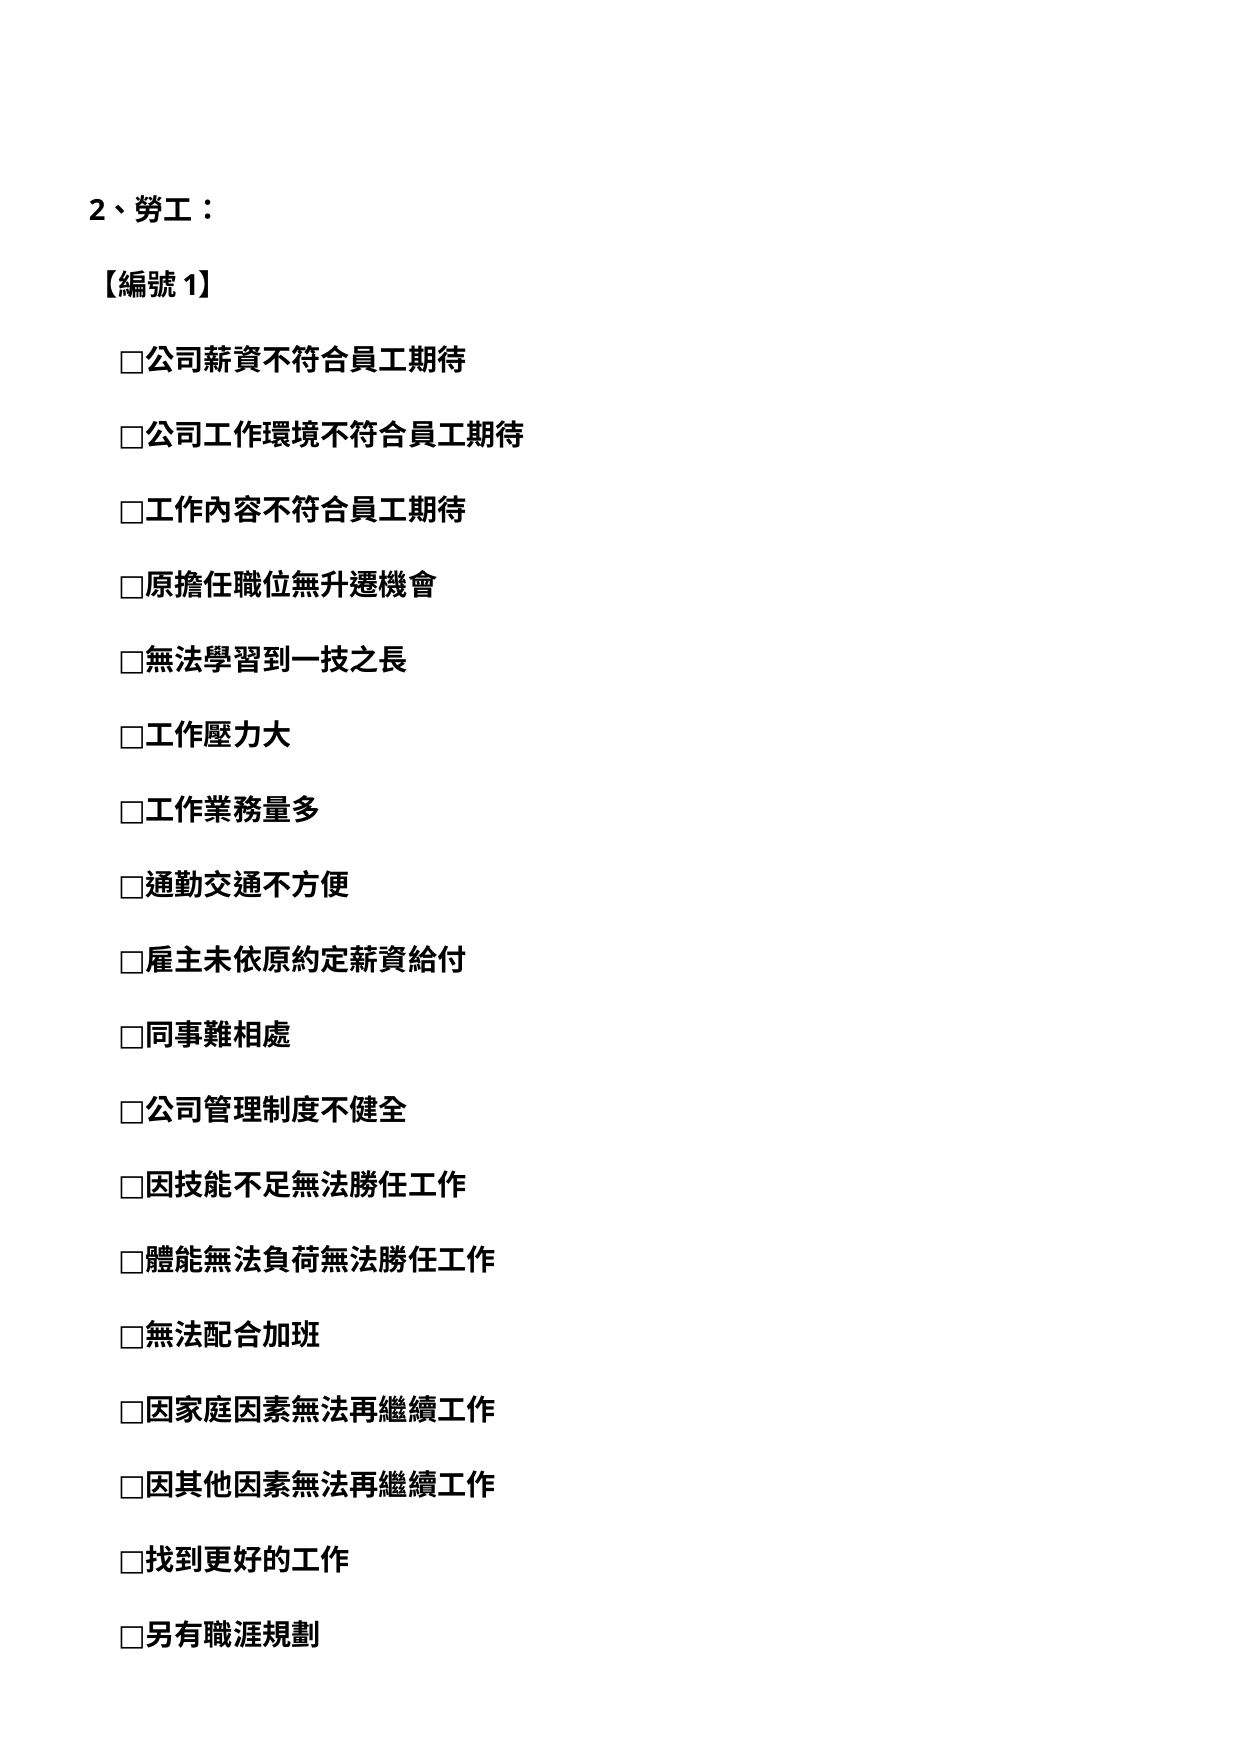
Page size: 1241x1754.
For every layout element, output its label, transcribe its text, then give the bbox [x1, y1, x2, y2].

text □另有職涯規劃 [89, 1589, 1152, 1664]
text □體能無法負荷無法勝任工作 [89, 1214, 1152, 1289]
text □無法配合加班 [89, 1289, 1152, 1364]
text □因家庭因素無法再繼續工作 [89, 1364, 1152, 1439]
text □工作業務量多 [89, 764, 1152, 839]
text 【編號1】 [89, 239, 1152, 314]
text □因技能不足無法勝任工作 [89, 1139, 1152, 1214]
text □通勤交通不方便 [89, 839, 1152, 914]
text □公司管理制度不健全 [89, 1064, 1152, 1139]
text □同事難相處 [89, 989, 1152, 1064]
text □因其他因素無法再繼續工作 [89, 1439, 1152, 1514]
text □原擔任職位無升遷機會 [89, 539, 1152, 614]
text □無法學習到一技之長 [89, 614, 1152, 689]
text □工作壓力大 [89, 689, 1152, 764]
text □找到更好的工作 [89, 1514, 1152, 1589]
text □公司薪資不符合員工期待 [89, 314, 1152, 389]
text 2、勞工： [89, 164, 1152, 239]
text □雇主未依原約定薪資給付 [89, 914, 1152, 989]
text □公司工作環境不符合員工期待 [89, 389, 1152, 464]
text □工作內容不符合員工期待 [89, 464, 1152, 539]
